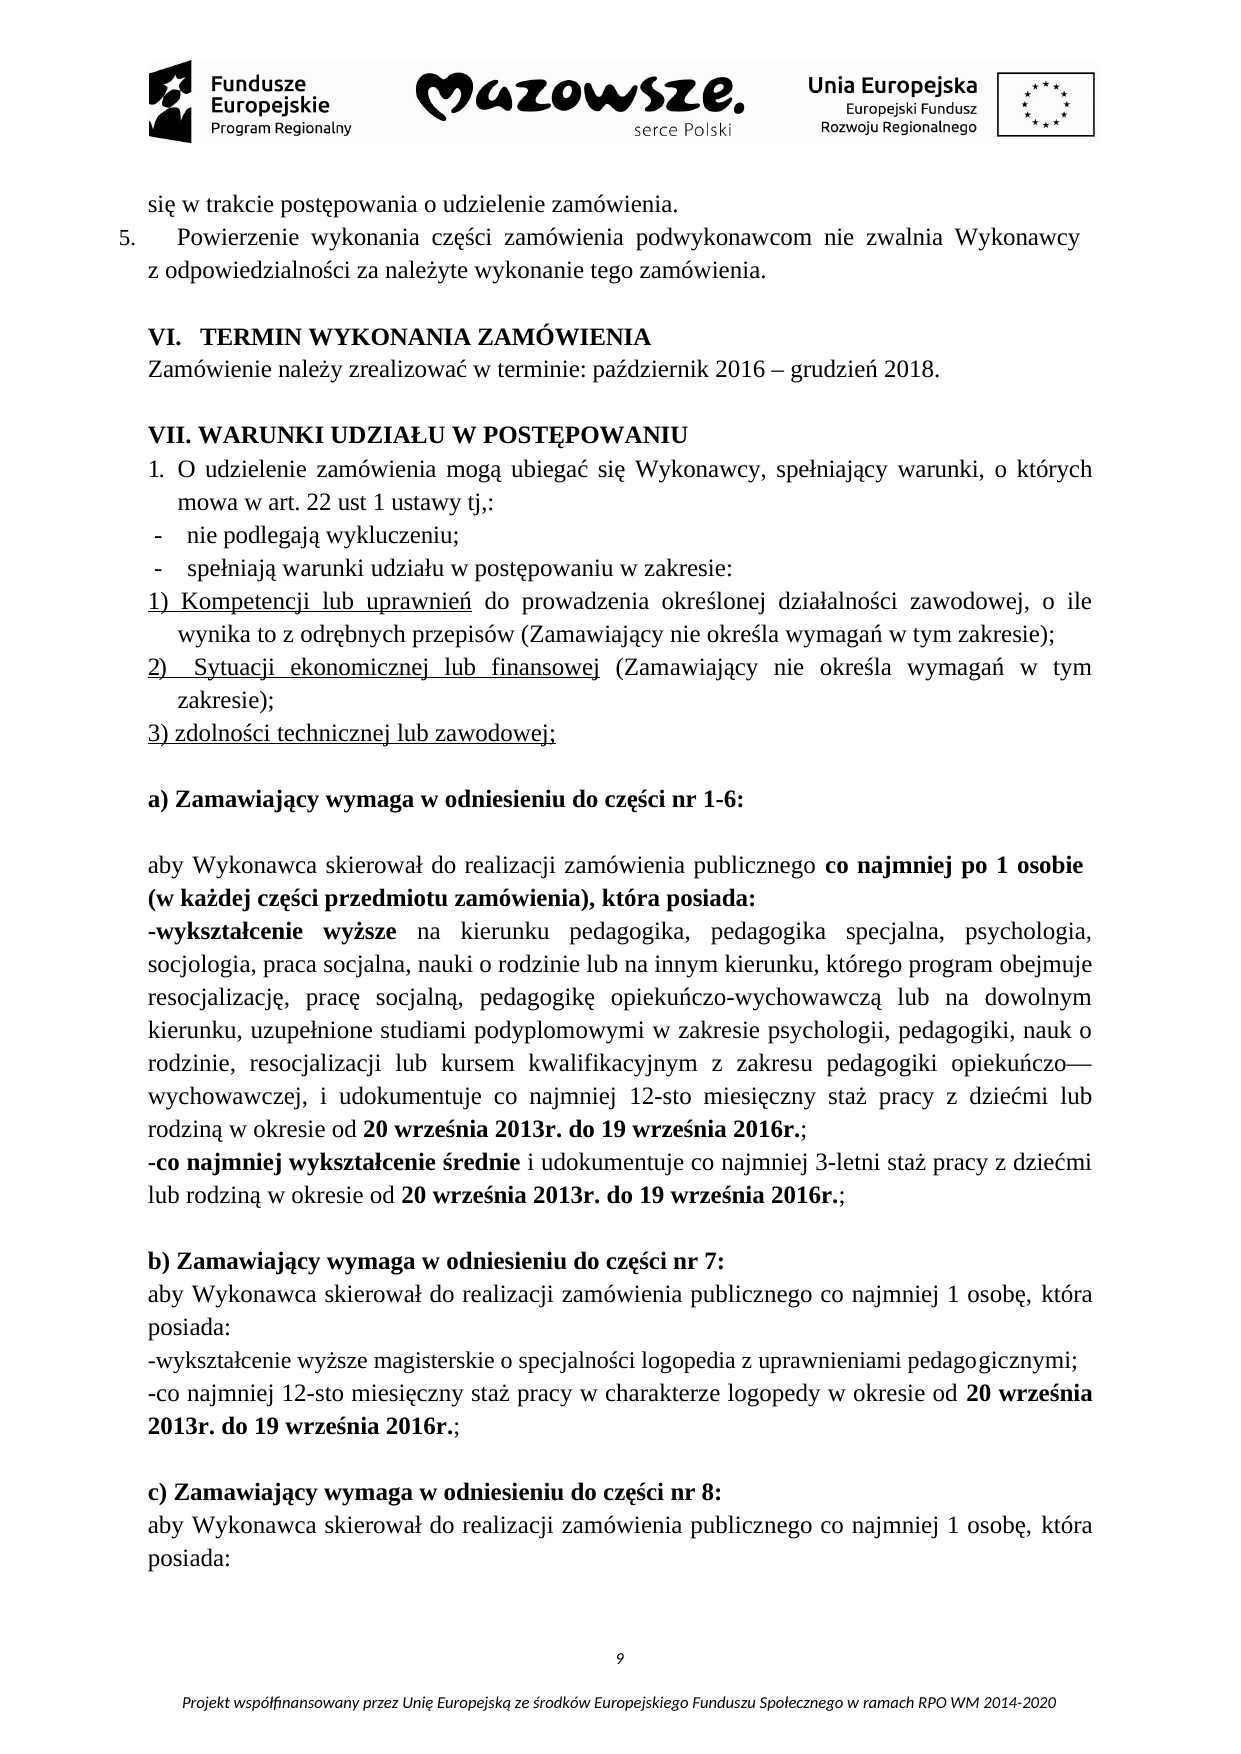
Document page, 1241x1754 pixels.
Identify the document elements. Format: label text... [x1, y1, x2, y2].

text aby Wykonawca skierował do realizacji zamówienia publicznego co najmniej po 1 osobie (w każdej części przedmiotu zamówienia), która posiada: [148, 850, 1093, 912]
text 1. O udzielenie zamówienia mogą ubiegać się Wykonawcy, spełniający warunki, o których mowa w art. 22 ust 1 ustawy tj,: [148, 454, 1093, 515]
text aby Wykonawca skierował do realizacji zamówienia publicznego co najmniej 1 osobę, która posiada: [148, 1510, 1093, 1572]
text 1) Kompetencji lub uprawnień do prowadzenia określonej działalności zawodowej, o ile wynika to z odrębnych przepisów (Zamawiający nie określa wymagań w tym zakresie); [148, 586, 1093, 647]
text VII. WARUNKI UDZIAŁU W POSTĘPOWANIU [148, 421, 1093, 449]
text 2) Sytuacji ekonomicznej lub finansowej (Zamawiający nie określa wymagań w tym zakresie); [148, 652, 1093, 713]
text -wykształcenie wyższe magisterskie o specjalności logopedia z uprawnieniami pedagogicznymi; [148, 1345, 1093, 1374]
text - nie podlegają wykluczeniu; [148, 520, 1093, 548]
list Powierzenie wykonania części zamówienia podwykonawcom nie zwalnia Wykonawcy z odpowiedzialności za należyte wykonanie tego zamówienia. [119, 222, 1093, 284]
text 3) zdolności technicznej lub zawodowej; [148, 718, 1093, 747]
list się w trakcie postępowania o udzielenie zamówienia. [119, 189, 1093, 218]
text aby Wykonawca skierował do realizacji zamówienia publicznego co najmniej 1 osobę, która posiada: [148, 1279, 1093, 1341]
text -wykształcenie wyższe na kierunku pedagogika, pedagogika specjalna, psychologia, socjologia, praca socjalna, nauki o rodzinie lub na innym kierunku, którego program obejmuje resocjalizację, pracę socjalną, pedagogikę opiekuńczo-wychowawczą lub na dowolnym kierunku, uzupełnione studiami podyplomowymi w zakresie psychologii, pedagogiki, nauk o rodzinie, resocjalizacji lub kursem kwalifikacyjnym z zakresu pedagogiki opiekuńczo—wychowawczej, i udokumentuje co najmniej 12-sto miesięczny staż pracy z dziećmi lub rodziną w okresie od 20 września 2013r. do 19 września 2016r.; [148, 916, 1093, 1143]
text b) Zamawiający wymaga w odniesieniu do części nr 7: [148, 1246, 1093, 1275]
text a) Zamawiający wymaga w odniesieniu do części nr 1-6: [148, 784, 1093, 813]
text -co najmniej 12-sto miesięczny staż pracy w charakterze logopedy w okresie od 20 września 2013r. do 19 września 2016r.; [148, 1378, 1093, 1440]
text c) Zamawiający wymaga w odniesieniu do części nr 8: [148, 1477, 1093, 1506]
text - spełniają warunki udziału w postępowaniu w zakresie: [148, 553, 1093, 581]
text -co najmniej wykształcenie średnie i udokumentuje co najmniej 3-letni staż pracy z dziećmi lub rodziną w okresie od 20 września 2013r. do 19 września 2016r.; [148, 1147, 1093, 1209]
text VI. TERMIN WYKONANIA ZAMÓWIENIA [148, 322, 1093, 350]
text Zamówienie należy zrealizować w terminie: październik 2016 – grudzień 2018. [148, 354, 1093, 383]
picture [149, 60, 1099, 143]
